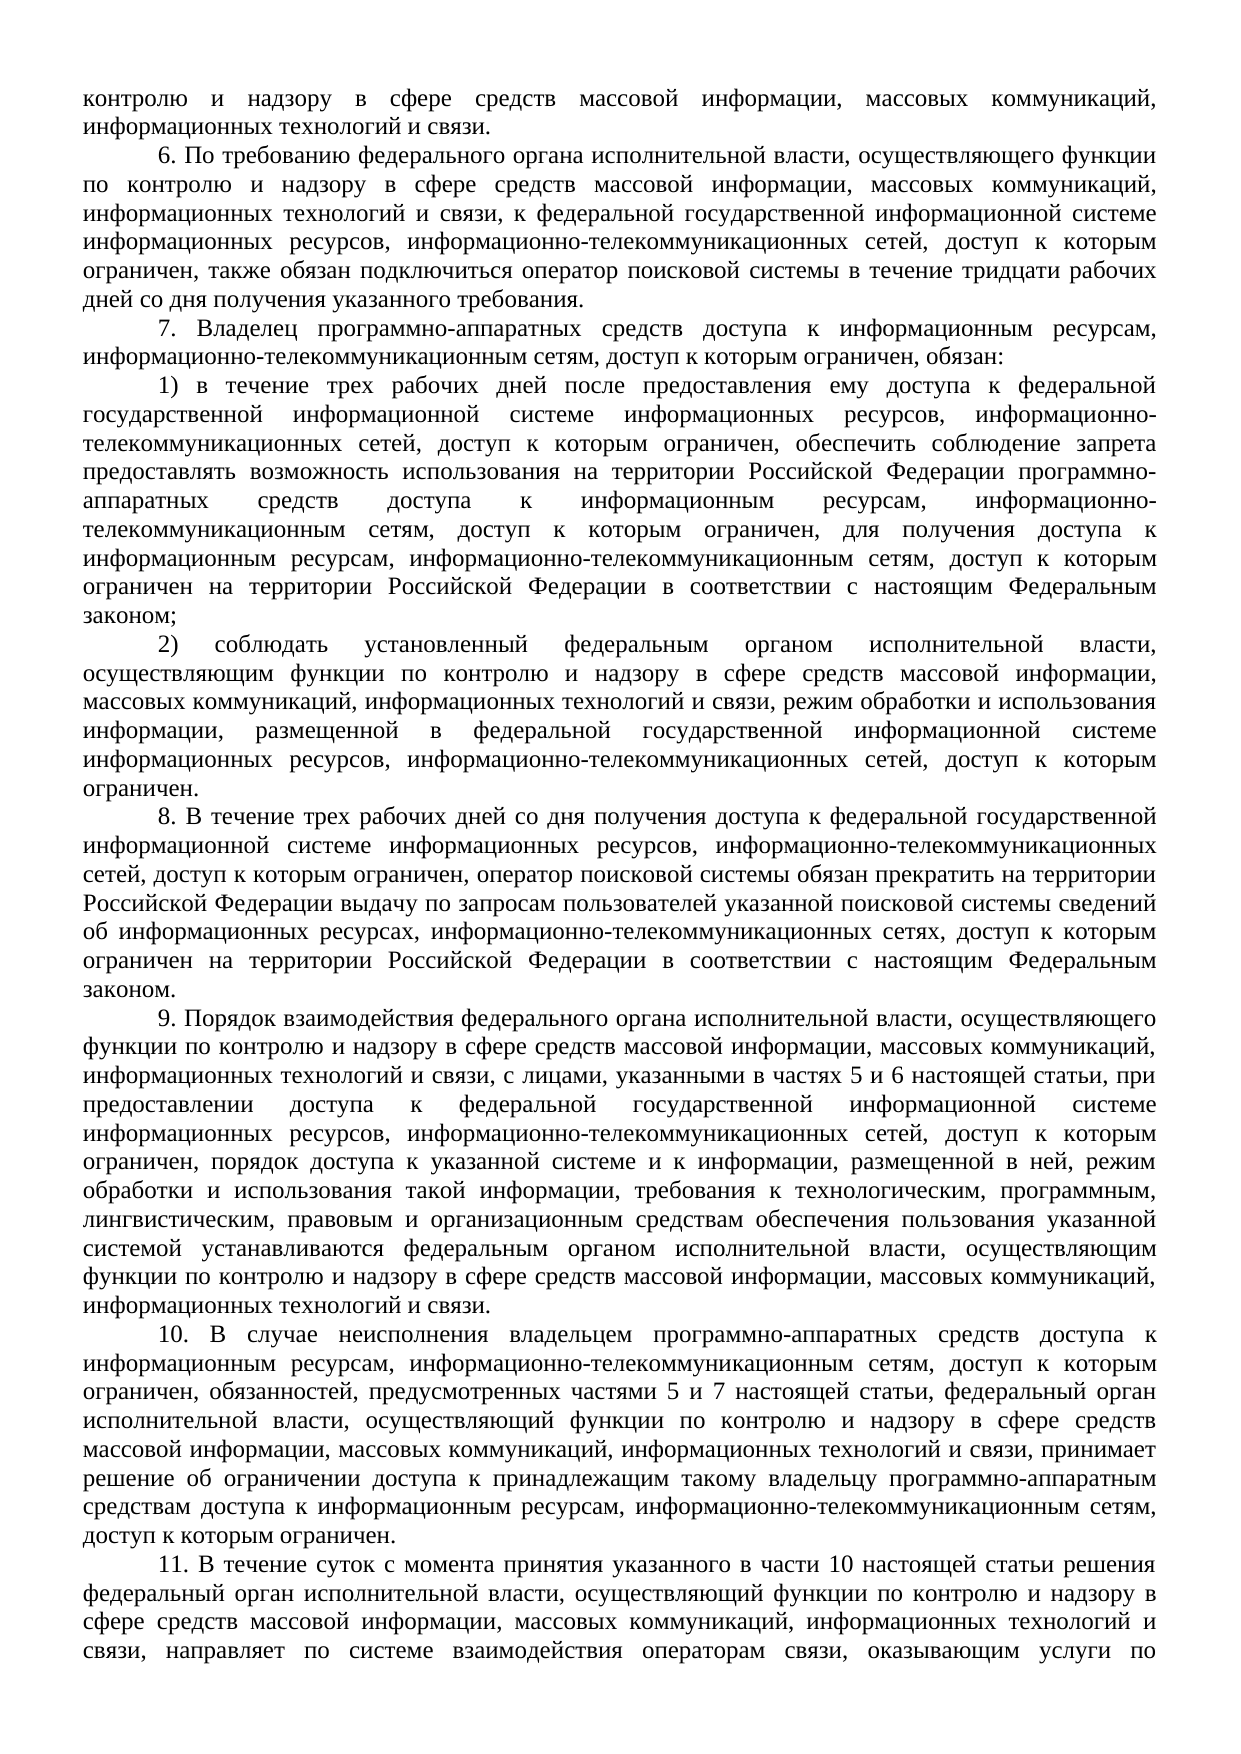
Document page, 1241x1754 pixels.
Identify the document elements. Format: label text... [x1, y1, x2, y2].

text 7. Владелец программно-аппаратных средств доступа к информационным ресурсам, информационно-телекоммуникационным сетям, доступ к которым ограничен, обязан: [83, 313, 1157, 370]
text 6. По требованию федерального органа исполнительной власти, осуществляющего функции по контролю и надзору в сфере средств массовой информации, массовых коммуникаций, информационных технологий и связи, к федеральной государственной информационной системе информационных ресурсов, информационно-телекоммуникационных сетей, доступ к которым ограничен, также обязан подключиться оператор поисковой системы в течение тридцати рабочих дней со дня получения указанного требования. [83, 140, 1157, 313]
text 1) в течение трех рабочих дней после предоставления ему доступа к федеральной государственной информационной системе информационных ресурсов, информационно-телекоммуникационных сетей, доступ к которым ограничен, обеспечить соблюдение запрета предоставлять возможность использования на территории Российской Федерации программно-аппаратных средств доступа к информационным ресурсам, информационно-телекоммуникационным сетям, доступ к которым ограничен, для получения доступа к информационным ресурсам, информационно-телекоммуникационным сетям, доступ к которым ограничен на территории Российской Федерации в соответствии с настоящим Федеральным законом; [83, 370, 1157, 629]
text 10. В случае неисполнения владельцем программно-аппаратных средств доступа к информационным ресурсам, информационно-телекоммуникационным сетям, доступ к которым ограничен, обязанностей, предусмотренных частями 5 и 7 настоящей статьи, федеральный орган исполнительной власти, осуществляющий функции по контролю и надзору в сфере средств массовой информации, массовых коммуникаций, информационных технологий и связи, принимает решение об ограничении доступа к принадлежащим такому владельцу программно-аппаратным средствам доступа к информационным ресурсам, информационно-телекоммуникационным сетям, доступ к которым ограничен. [83, 1319, 1157, 1549]
text 2) соблюдать установленный федеральным органом исполнительной власти, осуществляющим функции по контролю и надзору в сфере средств массовой информации, массовых коммуникаций, информационных технологий и связи, режим обработки и использования информации, размещенной в федеральной государственной информационной системе информационных ресурсов, информационно-телекоммуникационных сетей, доступ к которым ограничен. [83, 629, 1157, 801]
text контролю и надзору в сфере средств массовой информации, массовых коммуникаций, информационных технологий и связи. [83, 83, 1157, 140]
text 11. В течение суток с момента принятия указанного в части 10 настоящей статьи решения федеральный орган исполнительной власти, осуществляющий функции по контролю и надзору в сфере средств массовой информации, массовых коммуникаций, информационных технологий и связи, направляет по системе взаимодействия операторам связи, оказывающим услуги по [83, 1549, 1157, 1664]
text 8. В течение трех рабочих дней со дня получения доступа к федеральной государственной информационной системе информационных ресурсов, информационно-телекоммуникационных сетей, доступ к которым ограничен, оператор поисковой системы обязан прекратить на территории Российской Федерации выдачу по запросам пользователей указанной поисковой системы сведений об информационных ресурсах, информационно-телекоммуникационных сетях, доступ к которым ограничен на территории Российской Федерации в соответствии с настоящим Федеральным законом. [83, 801, 1157, 1003]
text 9. Порядок взаимодействия федерального органа исполнительной власти, осуществляющего функции по контролю и надзору в сфере средств массовой информации, массовых коммуникаций, информационных технологий и связи, с лицами, указанными в частях 5 и 6 настоящей статьи, при предоставлении доступа к федеральной государственной информационной системе информационных ресурсов, информационно-телекоммуникационных сетей, доступ к которым ограничен, порядок доступа к указанной системе и к информации, размещенной в ней, режим обработки и использования такой информации, требования к технологическим, программным, лингвистическим, правовым и организационным средствам обеспечения пользования указанной системой устанавливаются федеральным органом исполнительной власти, осуществляющим функции по контролю и надзору в сфере средств массовой информации, массовых коммуникаций, информационных технологий и связи. [83, 1003, 1157, 1319]
